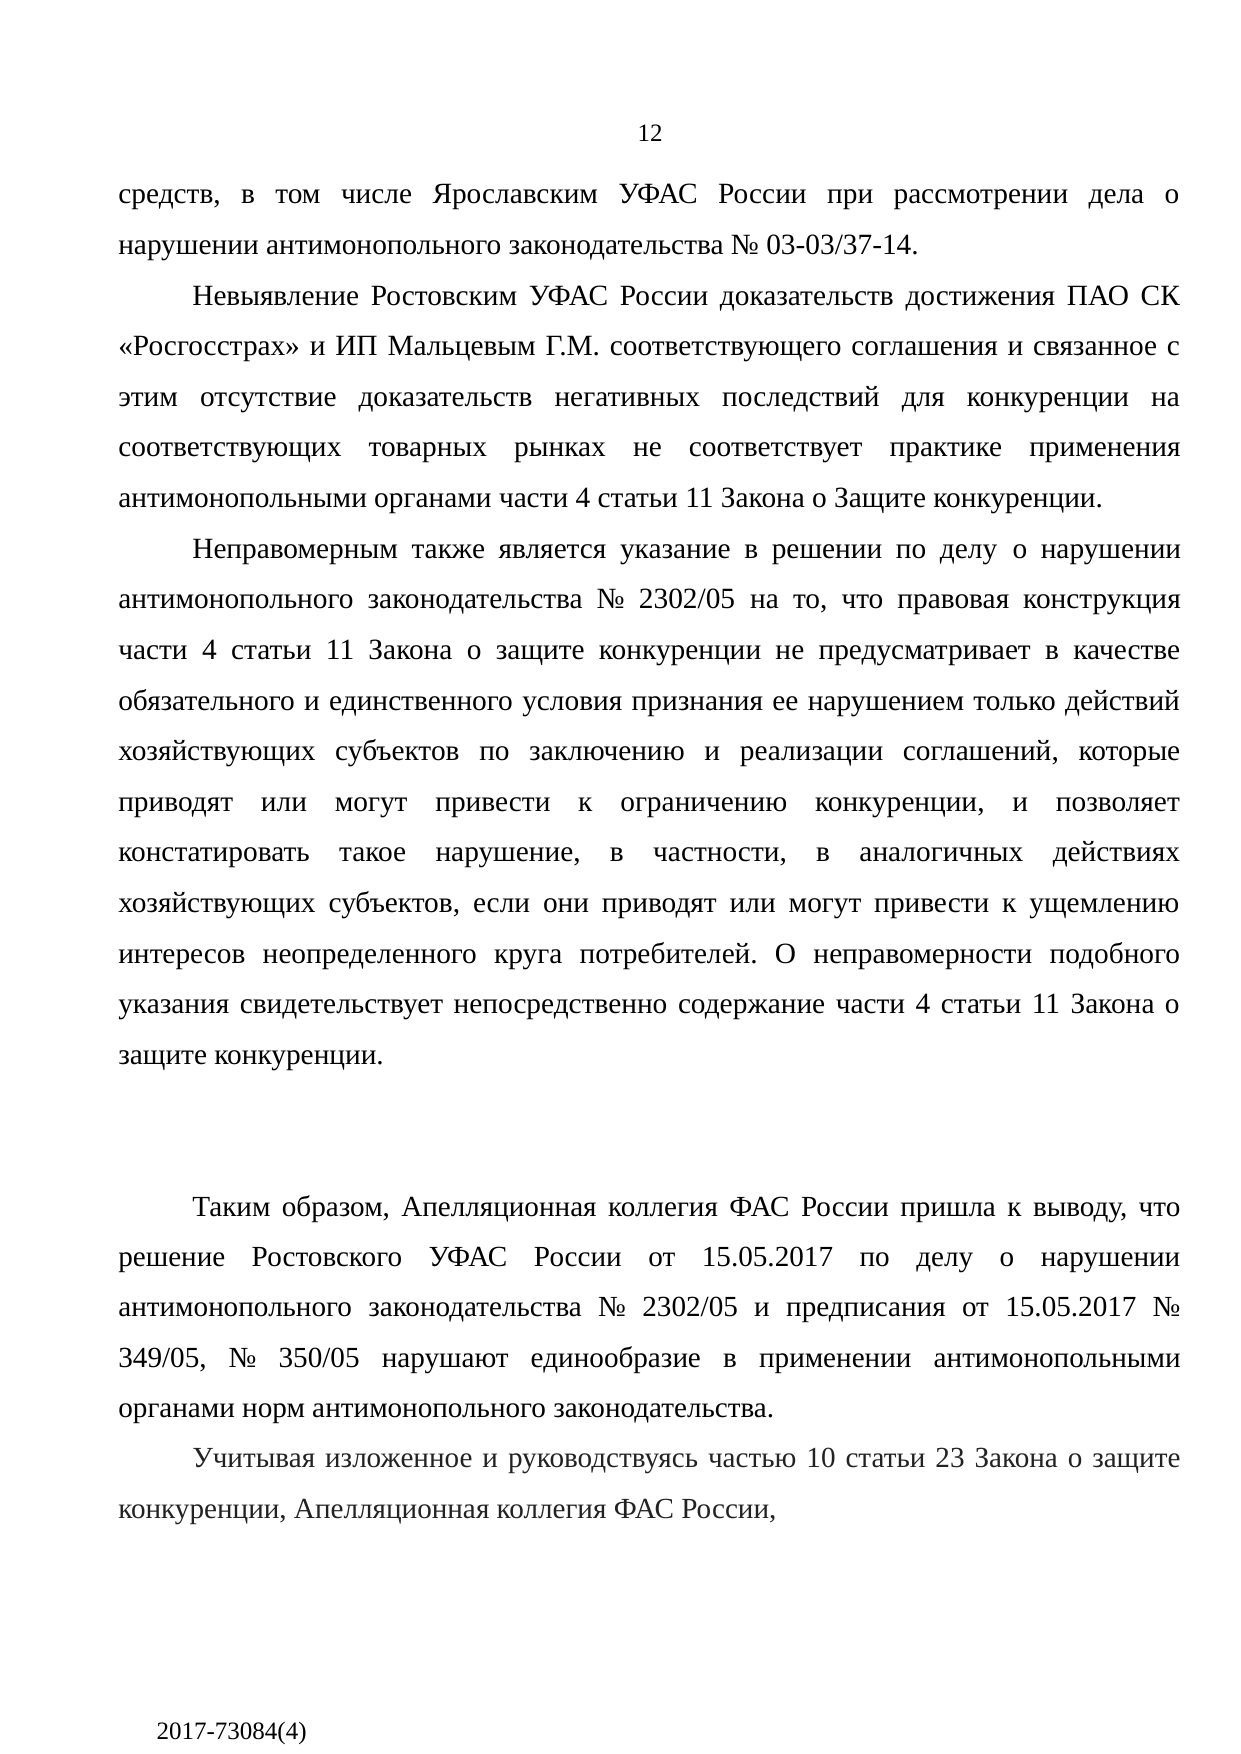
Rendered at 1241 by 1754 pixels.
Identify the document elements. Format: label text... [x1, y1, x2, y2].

text Невыявление Ростовским УФАС России доказательств достижения ПАО СК «Росгосстрах» и ИП Мальцевым Г.М. соответствующего соглашения и связанное с этим отсутствие доказательств негативных последствий для конкуренции на соответствующих товарных рынках не соответствует практике применения антимонопольными органами части 4 статьи 11 Закона о Защите конкуренции. [118, 278, 1181, 514]
text Учитывая изложенное и руководствуясь частью 10 статьи 23 Закона о защите конкуренции, Апелляционная коллегия ФАС России, [118, 1440, 1181, 1524]
text Неправомерным также является указание в решении по делу о нарушении антимонопольного законодательства № 2302/05 на то, что правовая конструкция части 4 статьи 11 Закона о защите конкуренции не предусматривает в качестве обязательного и единственного условия признания ее нарушением только действий хозяйствующих субъектов по заключению и реализации соглашений, которые приводят или могут привести к ограничению конкуренции, и позволяет констатировать такое нарушение, в частности, в аналогичных действиях хозяйствующих субъектов, если они приводят или могут привести к ущемлению интересов неопределенного круга потребителей. О неправомерности подобного указания свидетельствует непосредственно содержание части 4 статьи 11 Закона о защите конкуренции. [118, 531, 1181, 1071]
text Таким образом, Апелляционная коллегия ФАС России пришла к выводу, что решение Ростовского УФАС России от 15.05.2017 по делу о нарушении антимонопольного законодательства № 2302/05 и предписания от 15.05.2017 № 349/05, № 350/05 нарушают единообразие в применении антимонопольными органами норм антимонопольного законодательства. [118, 1189, 1181, 1424]
text средств, в том числе Ярославским УФАС России при рассмотрении дела о нарушении антимонопольного законодательства № 03-03/37-14. [118, 176, 1181, 261]
